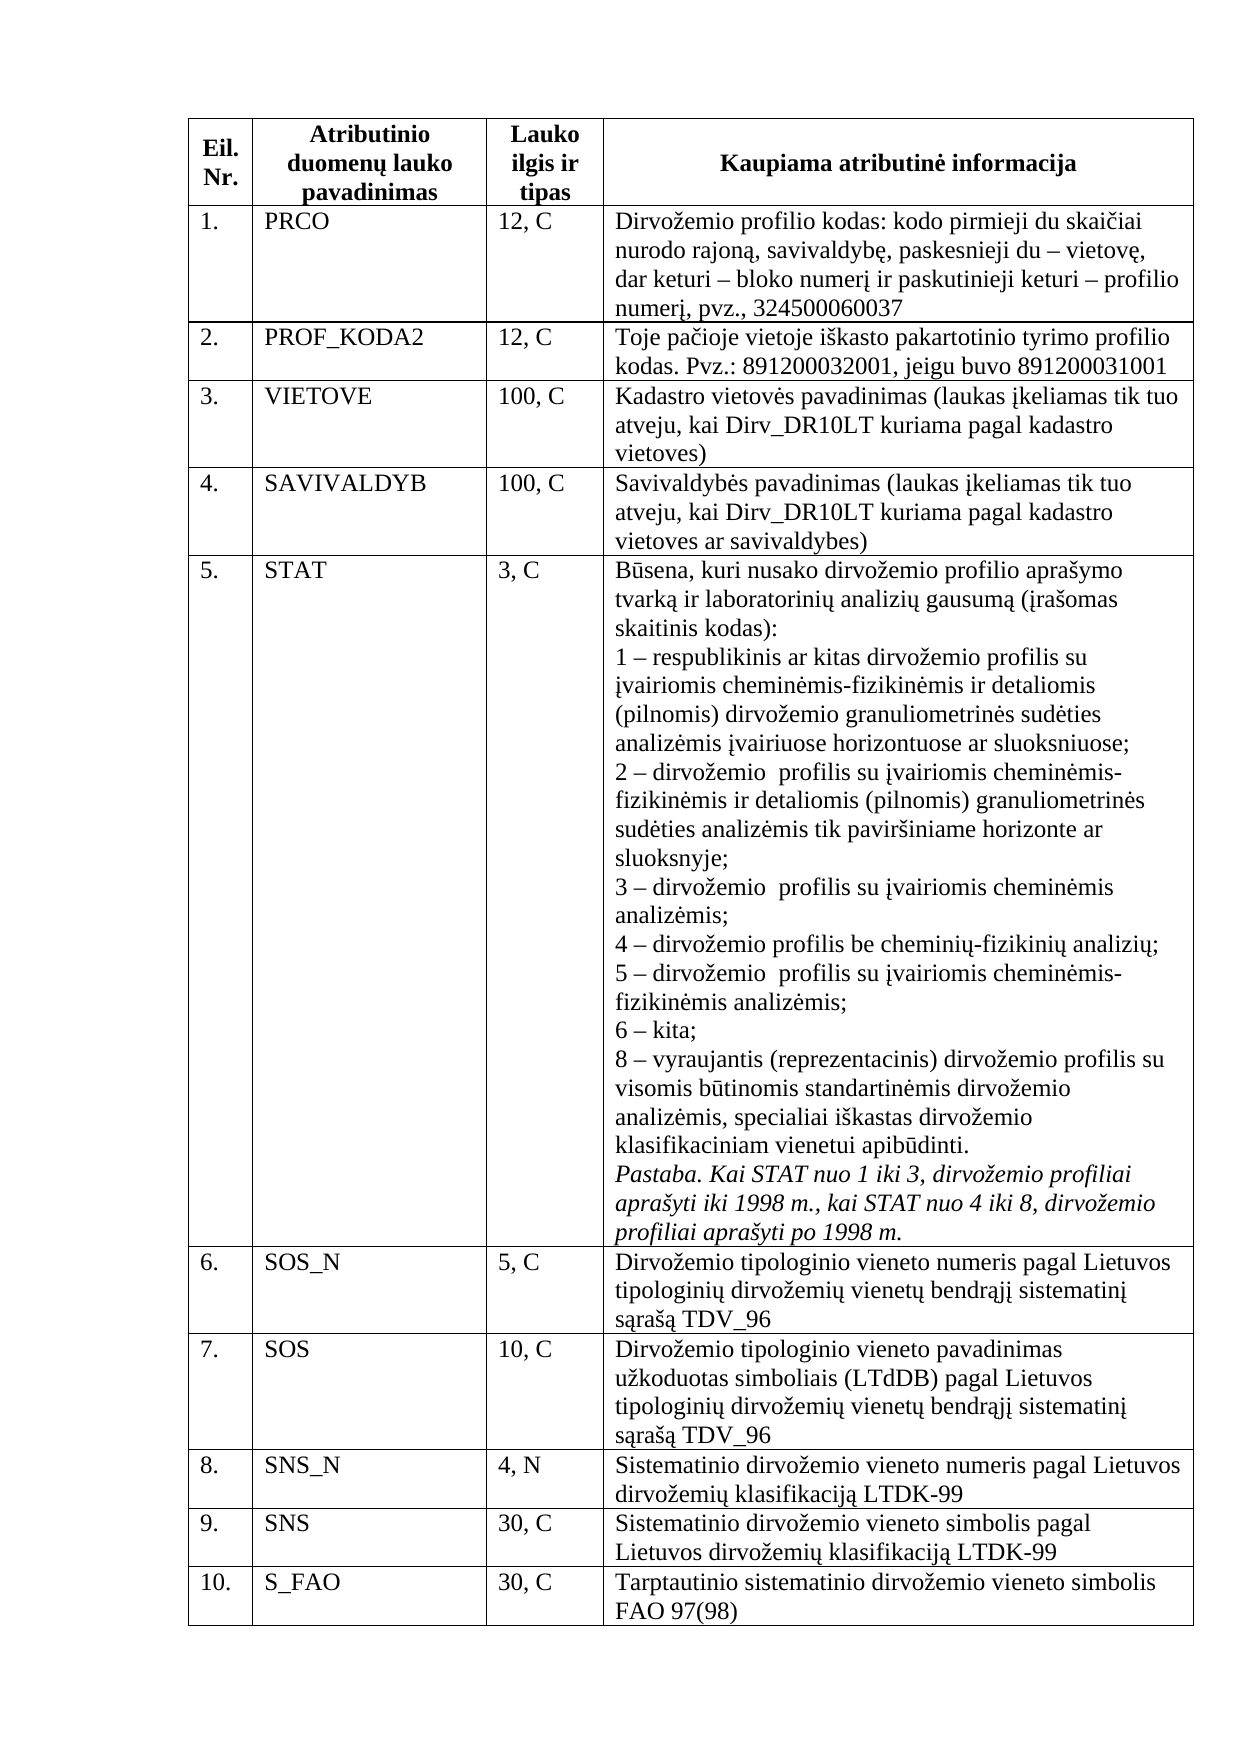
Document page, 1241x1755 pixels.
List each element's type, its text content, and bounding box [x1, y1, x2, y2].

table_cell 5, C [487, 1247, 603, 1333]
table_cell 1. [189, 206, 252, 321]
table_cell 12, C [487, 206, 603, 321]
table_cell SNS [253, 1509, 486, 1566]
table_cell 2. [189, 323, 252, 380]
table_cell Dirvožemio tipologinio vieneto numeris pagal Lietuvos tipologinių dirvožemių vienetų bendrąjį sistematinį sąrašą TDV_96 [604, 1247, 1193, 1333]
table_cell 4, N [487, 1450, 603, 1507]
table_cell PRCO [253, 206, 486, 321]
table_cell Savivaldybės pavadinimas (laukas įkeliamas tik tuo atveju, kai Dirv_DR10LT kuriama pagal kadastro vietoves ar savivaldybes) [604, 468, 1193, 554]
table_cell Dirvožemio profilio kodas: kodo pirmieji du skaičiai nurodo rajoną, savivaldybę, paskesnieji du – vietovę, dar keturi – bloko numerį ir paskutinieji keturi – profilio numerį, pvz., 324500060037 [604, 206, 1193, 321]
table_cell 10. [189, 1567, 252, 1624]
table_cell 12, C [487, 323, 603, 380]
table_header Atributinio duomenų lauko pavadinimas [253, 119, 486, 205]
table_cell 100, C [487, 381, 603, 467]
table_cell Vietove [253, 381, 486, 467]
table_cell 6. [189, 1247, 252, 1333]
table_cell Būsena, kuri nusako dirvožemio profilio aprašymo tvarką ir laboratorinių analizių gausumą (įrašomas skaitinis kodas): 1 – respublikinis ar kitas dirvožemio profilis su įvairiomis cheminėmis-fizikinėmis ir detaliomis (pilnomis) dirvožemio granuliometrinės sudėties analizėmis įvairiuose horizontuose ar sluoksniuose; 2 – dirvožemio profilis su įvairiomis cheminėmis-fizikinėmis ir detaliomis (pilnomis) granuliometrinės sudėties analizėmis tik paviršiniame horizonte ar sluoksnyje; 3 – dirvožemio profilis su įvairiomis cheminėmis analizėmis; 4 – dirvožemio profilis be cheminių-fizikinių analizių; 5 – dirvožemio profilis su įvairiomis cheminėmis-fizikinėmis analizėmis; 6 – kita; 8 – vyraujantis (reprezentacinis) dirvožemio profilis su visomis būtinomis standartinėmis dirvožemio analizėmis, specialiai iškastas dirvožemio klasifikaciniam vienetui apibūdinti. Pastaba. Kai STAT nuo 1 iki 3, dirvožemio profiliai aprašyti iki 1998 m., kai STAT nuo 4 iki 8, dirvožemio profiliai aprašyti po 1998 m. [604, 556, 1193, 1246]
table_cell PROF_KODA2 [253, 323, 486, 380]
table_cell 7. [189, 1334, 252, 1449]
table_header Lauko ilgis ir tipas [487, 119, 603, 205]
table_cell 4. [189, 468, 252, 554]
table_cell 30, C [487, 1509, 603, 1566]
table_cell Savivaldyb [253, 468, 486, 554]
table_cell Sistematinio dirvožemio vieneto simbolis pagal Lietuvos dirvožemių klasifikaciją LTDK-99 [604, 1509, 1193, 1566]
table_cell STAT [253, 556, 486, 1246]
table_cell 9. [189, 1509, 252, 1566]
table_cell Dirvožemio tipologinio vieneto pavadinimas užkoduotas simboliais (LTdDB) pagal Lietuvos tipologinių dirvožemių vienetų bendrąjį sistematinį sąrašą TDV_96 [604, 1334, 1193, 1449]
table_cell 3, C [487, 556, 603, 1246]
table_cell 5. [189, 556, 252, 1246]
table_cell SNS_N [253, 1450, 486, 1507]
table_cell SOS [253, 1334, 486, 1449]
table_cell 8. [189, 1450, 252, 1507]
table_cell Kadastro vietovės pavadinimas (laukas įkeliamas tik tuo atveju, kai Dirv_DR10LT kuriama pagal kadastro vietoves) [604, 381, 1193, 467]
table_cell Sistematinio dirvožemio vieneto numeris pagal Lietuvos dirvožemių klasifikaciją LTDK-99 [604, 1450, 1193, 1507]
table_cell 3. [189, 381, 252, 467]
table_cell 30, C [487, 1567, 603, 1624]
table_cell Tarptautinio sistematinio dirvožemio vieneto simbolis FAO 97(98) [604, 1567, 1193, 1624]
table_cell S_FAO [253, 1567, 486, 1624]
table_header Kaupiama atributinė informacija [604, 119, 1193, 205]
table_cell SOS_N [253, 1247, 486, 1333]
table_header Eil. Nr. [189, 119, 252, 205]
table_cell 10, C [487, 1334, 603, 1449]
table_cell 100, C [487, 468, 603, 554]
table_cell Toje pačioje vietoje iškasto pakartotinio tyrimo profilio kodas. Pvz.: 891200032001, jeigu buvo 891200031001 [604, 323, 1193, 380]
